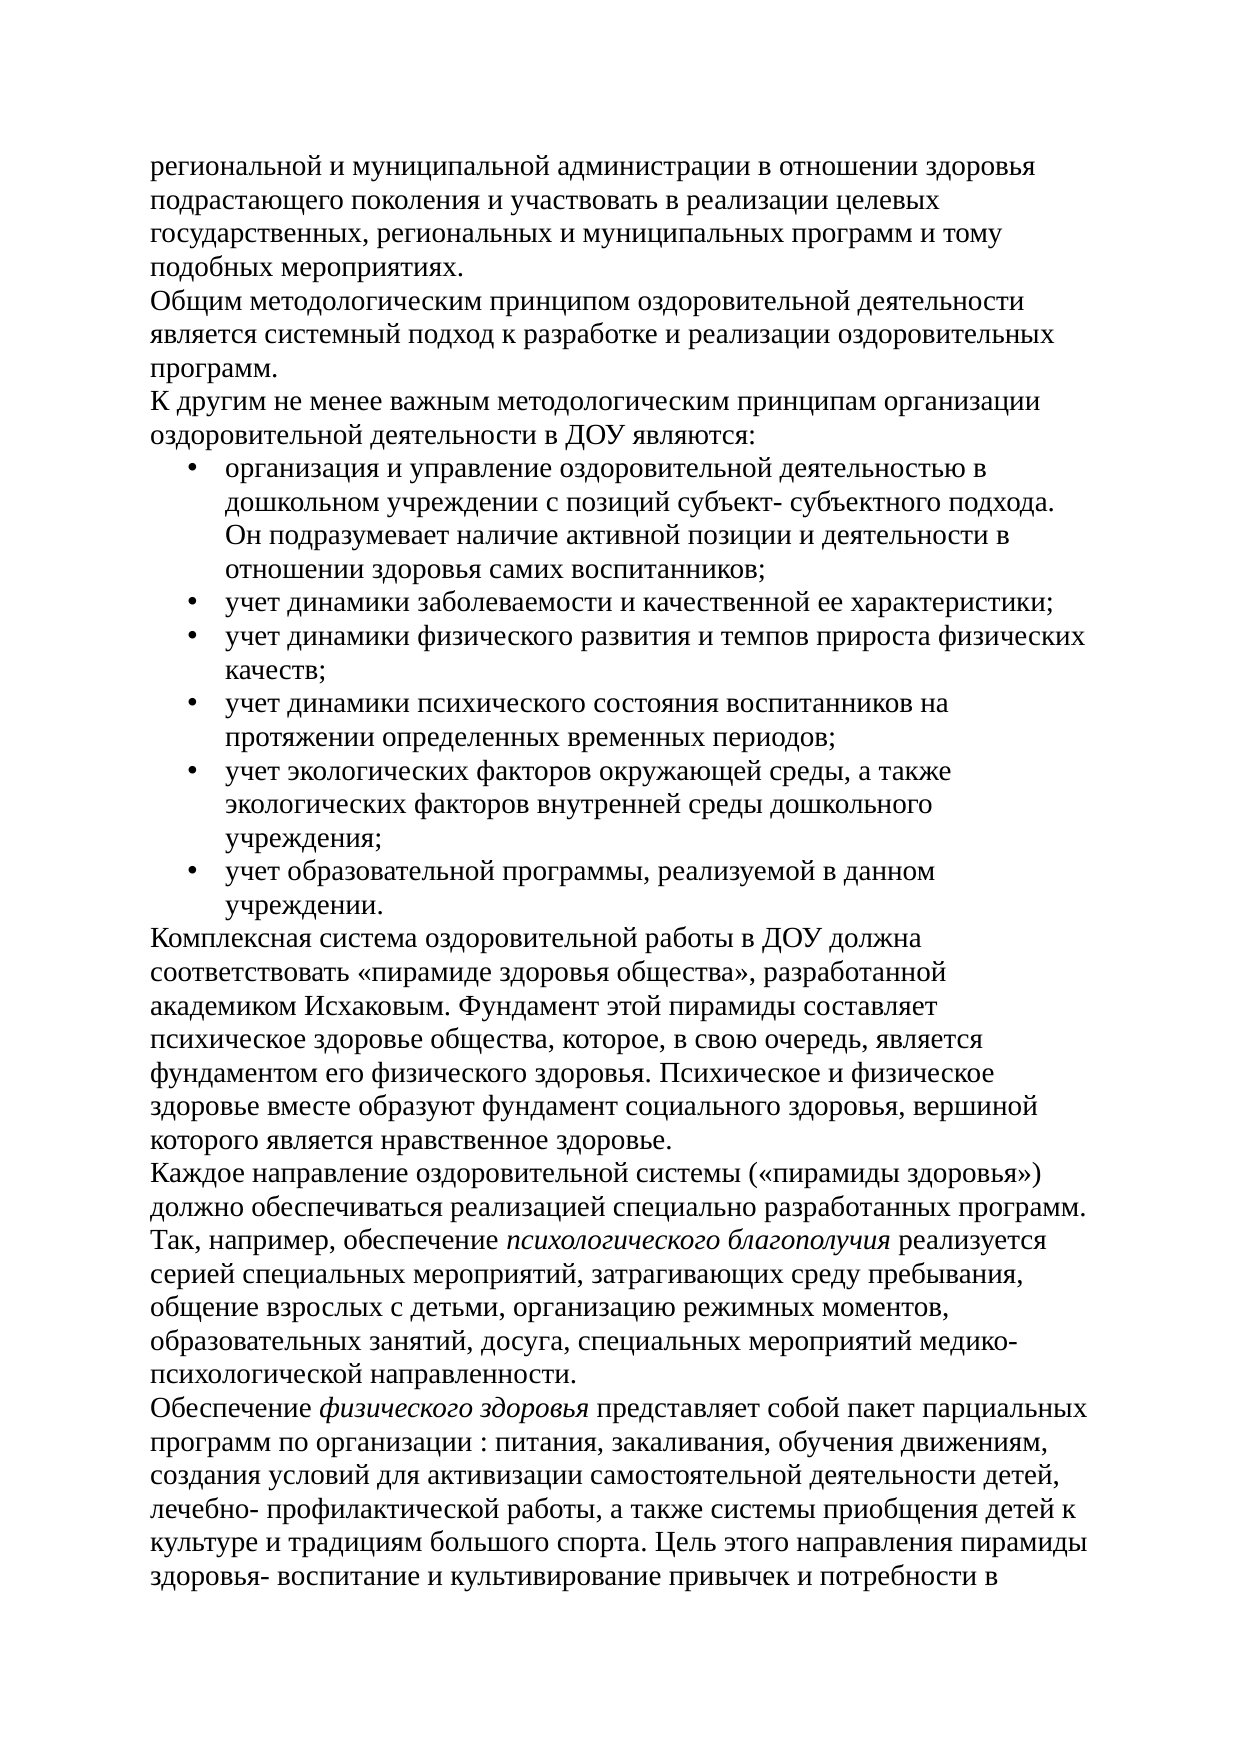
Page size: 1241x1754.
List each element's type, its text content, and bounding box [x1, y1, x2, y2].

text Так, например, обеспечение психологического благополучия реализуется серией специальных мероприятий, затрагивающих среду пребывания, общение взрослых с детьми, организацию режимных моментов, образовательных занятий, досуга, специальных мероприятий медико- психологической направленности. [150, 1222, 1094, 1390]
text Общим методологическим принципом оздоровительной деятельности является системный подход к разработке и реализации оздоровительных программ. [150, 283, 1094, 383]
text региональной и муниципальной администрации в отношении здоровья подрастающего поколения и участвовать в реализации целевых государственных, региональных и муниципальных программ и тому подобных мероприятиях. [150, 148, 1094, 283]
list организация и управление оздоровительной деятельностью в дошкольном учреждении с позиций субъект- субъектного подхода. Он подразумевает наличие активной позиции и деятельности в отношении здоровья самих воспитанников; [187, 450, 1094, 584]
list учет динамики физического развития и темпов прироста физических качеств; [187, 618, 1094, 685]
text Каждое направление оздоровительной системы («пирамиды здоровья») должно обеспечиваться реализацией специально разработанных программ. [150, 1155, 1094, 1222]
list учет экологических факторов окружающей среды, а также экологических факторов внутренней среды дошкольного учреждения; [187, 753, 1094, 853]
text Комплексная система оздоровительной работы в ДОУ должна соответствовать «пирамиде здоровья общества», разработанной академиком Исхаковым. Фундамент этой пирамиды составляет психическое здоровье общества, которое, в свою очередь, является фундаментом его физического здоровья. Психическое и физическое здоровье вместе образуют фундамент социального здоровья, вершиной которого является нравственное здоровье. [150, 921, 1094, 1155]
list учет образовательной программы, реализуемой в данном учреждении. [187, 853, 1094, 921]
text К другим не менее важным методологическим принципам организации оздоровительной деятельности в ДОУ являются: [150, 383, 1094, 450]
list учет динамики заболеваемости и качественной ее характеристики; [187, 584, 1094, 618]
text Обеспечение физического здоровья представляет собой пакет парциальных программ по организации : питания, закаливания, обучения движениям, создания условий для активизации самостоятельной деятельности детей, лечебно- профилактической работы, а также системы приобщения детей к культуре и традициям большого спорта. Цель этого направления пирамиды здоровья- воспитание и культивирование привычек и потребности в [150, 1390, 1094, 1591]
list учет динамики психического состояния воспитанников на протяжении определенных временных периодов; [187, 685, 1094, 753]
